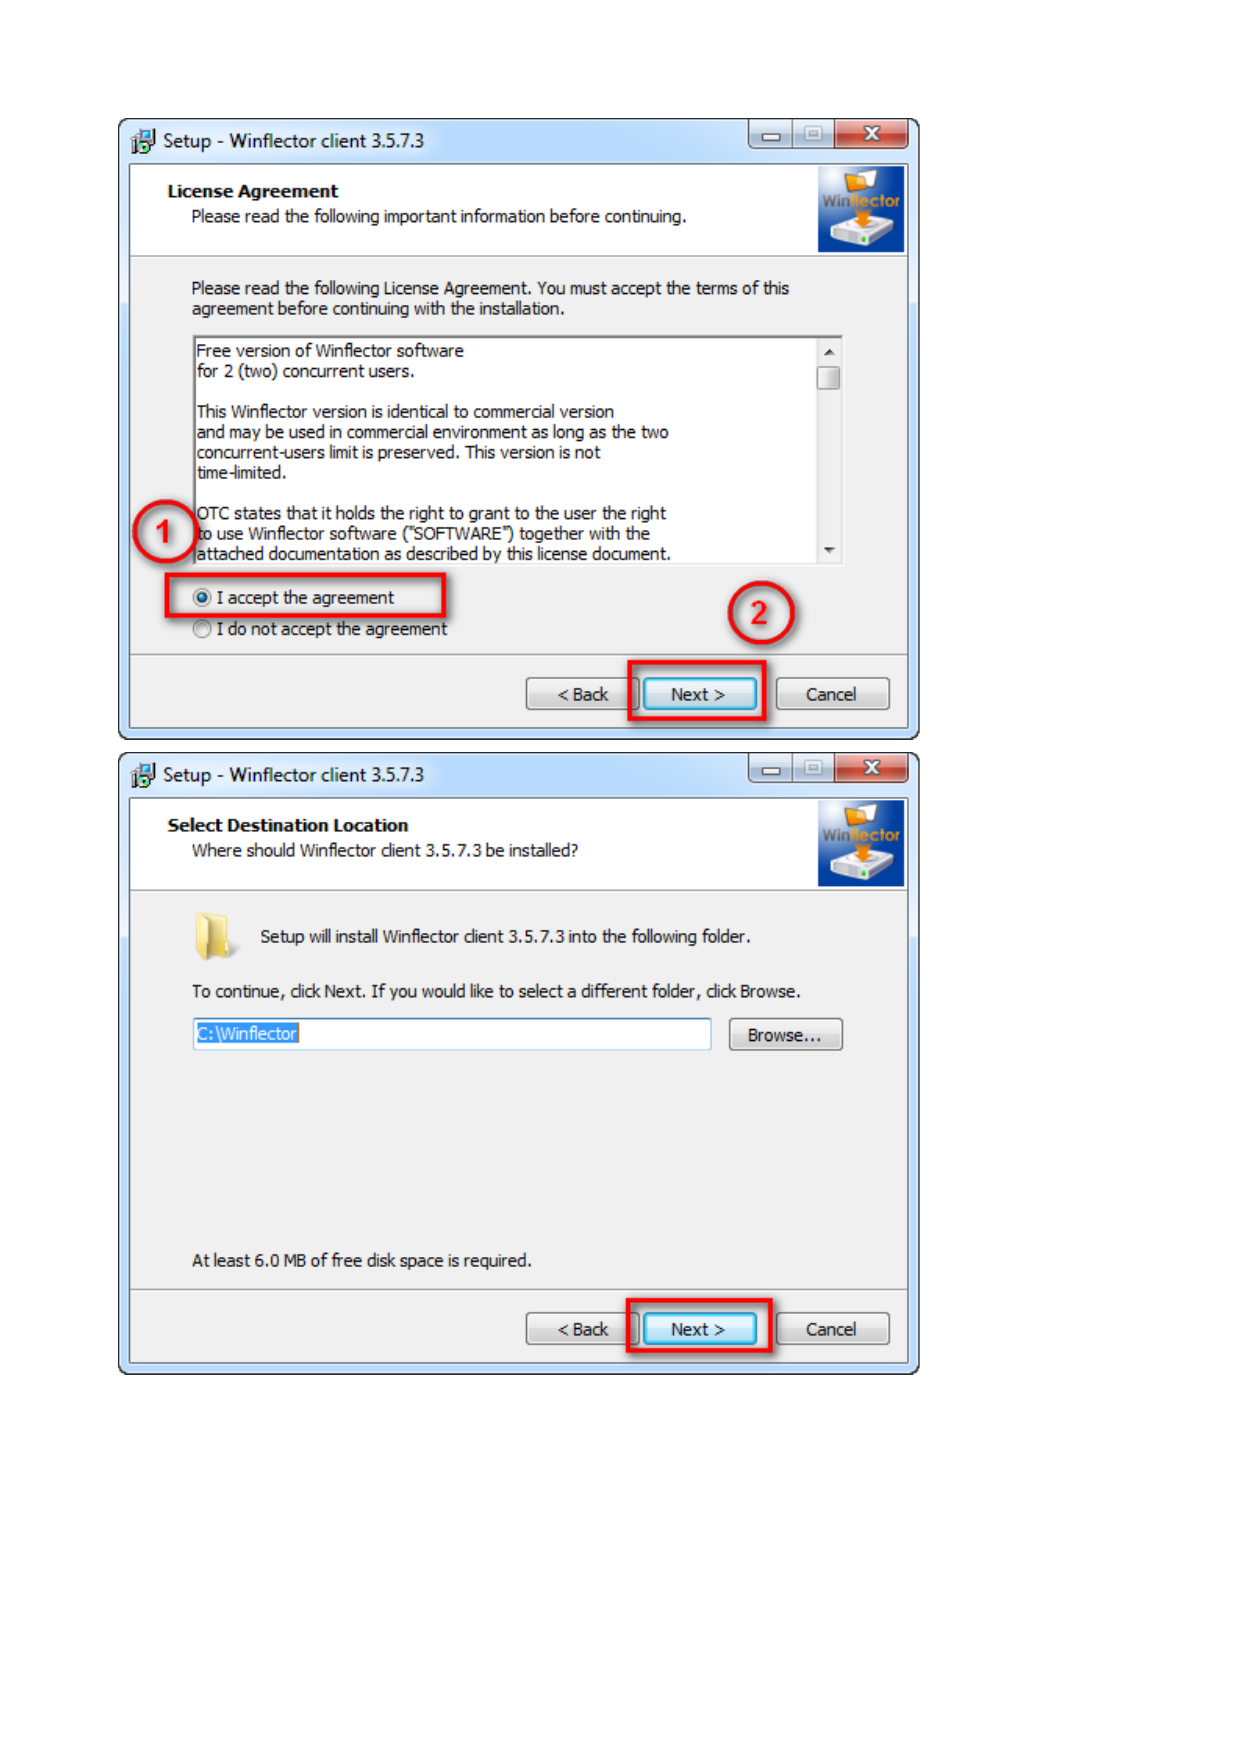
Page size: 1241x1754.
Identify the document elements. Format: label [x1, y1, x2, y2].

picture [118, 118, 920, 740]
picture [118, 752, 920, 1375]
